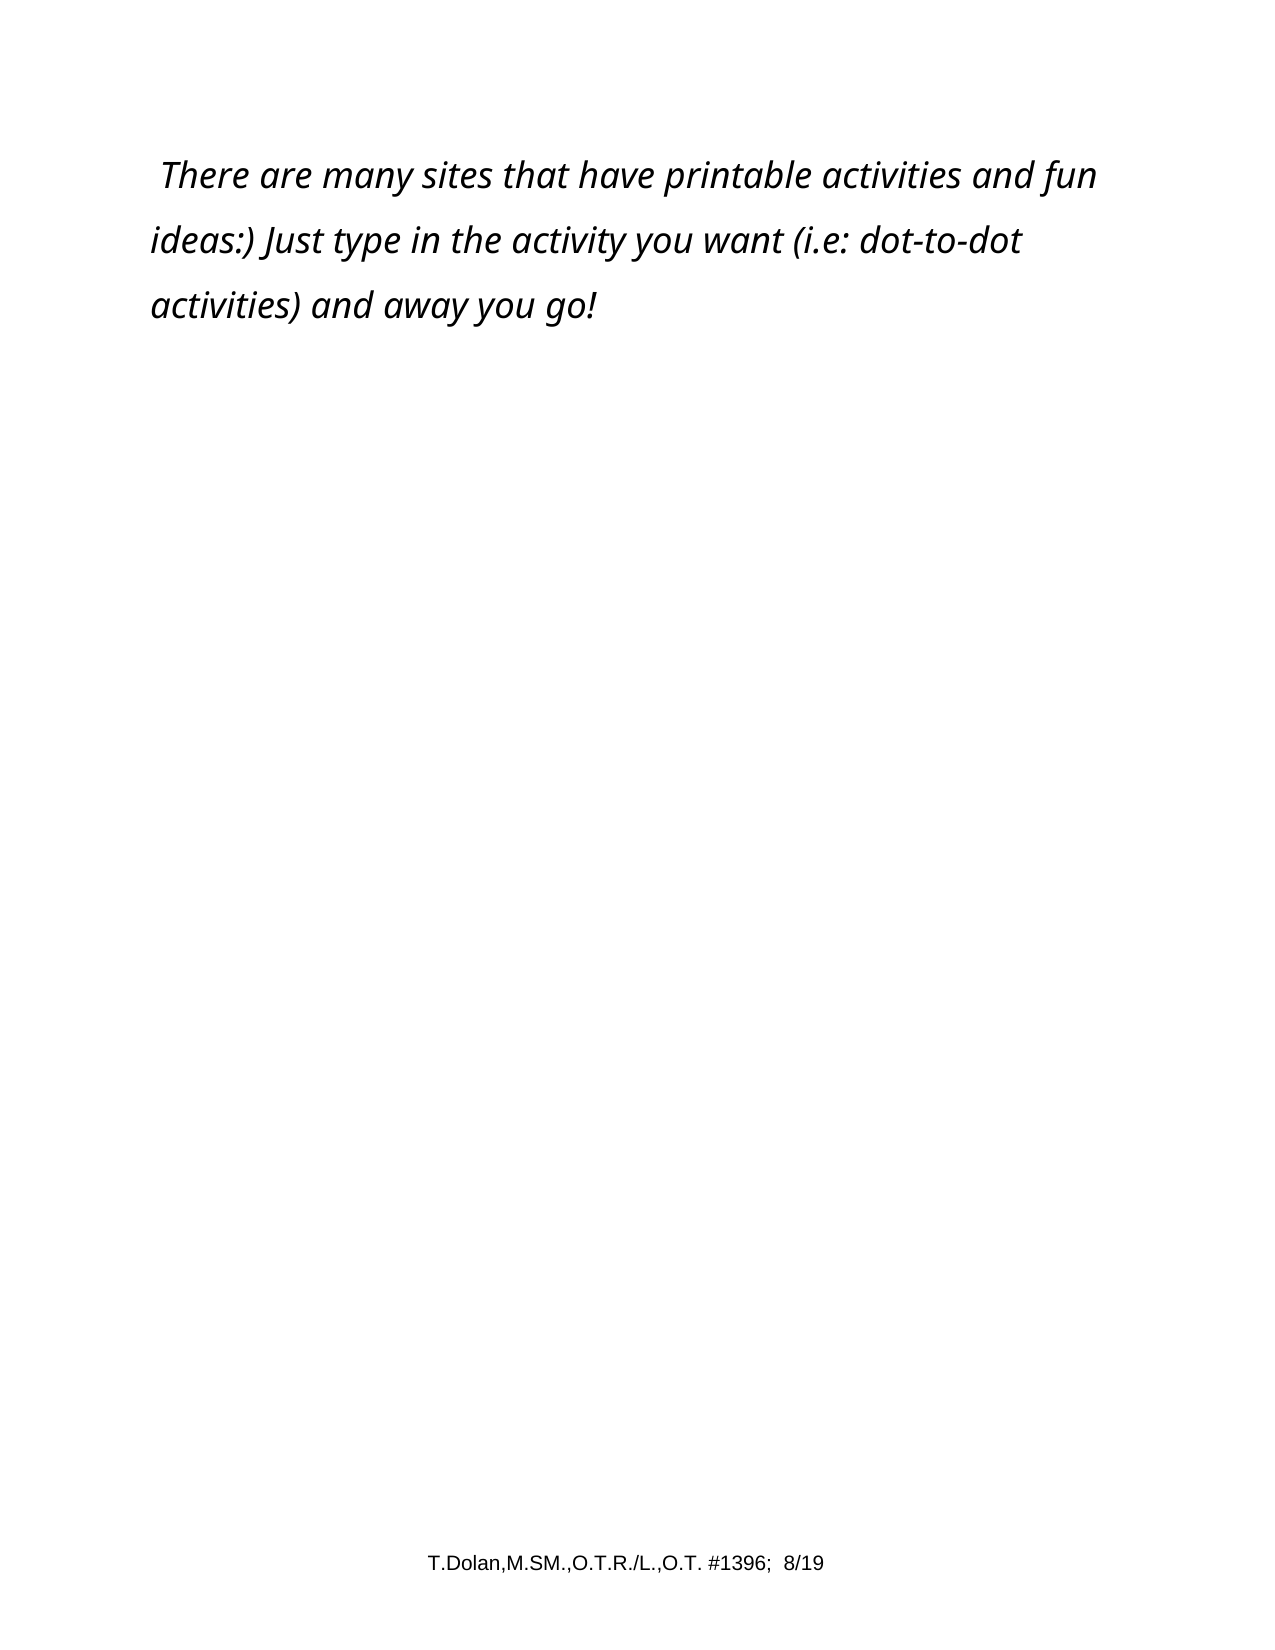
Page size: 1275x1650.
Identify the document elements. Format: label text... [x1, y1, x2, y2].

text ​ There are many sites that have printable activities and fun ideas:) Just type in the activity you want (i.e: dot-to-dot activities) and away you go! [150, 150, 1125, 329]
